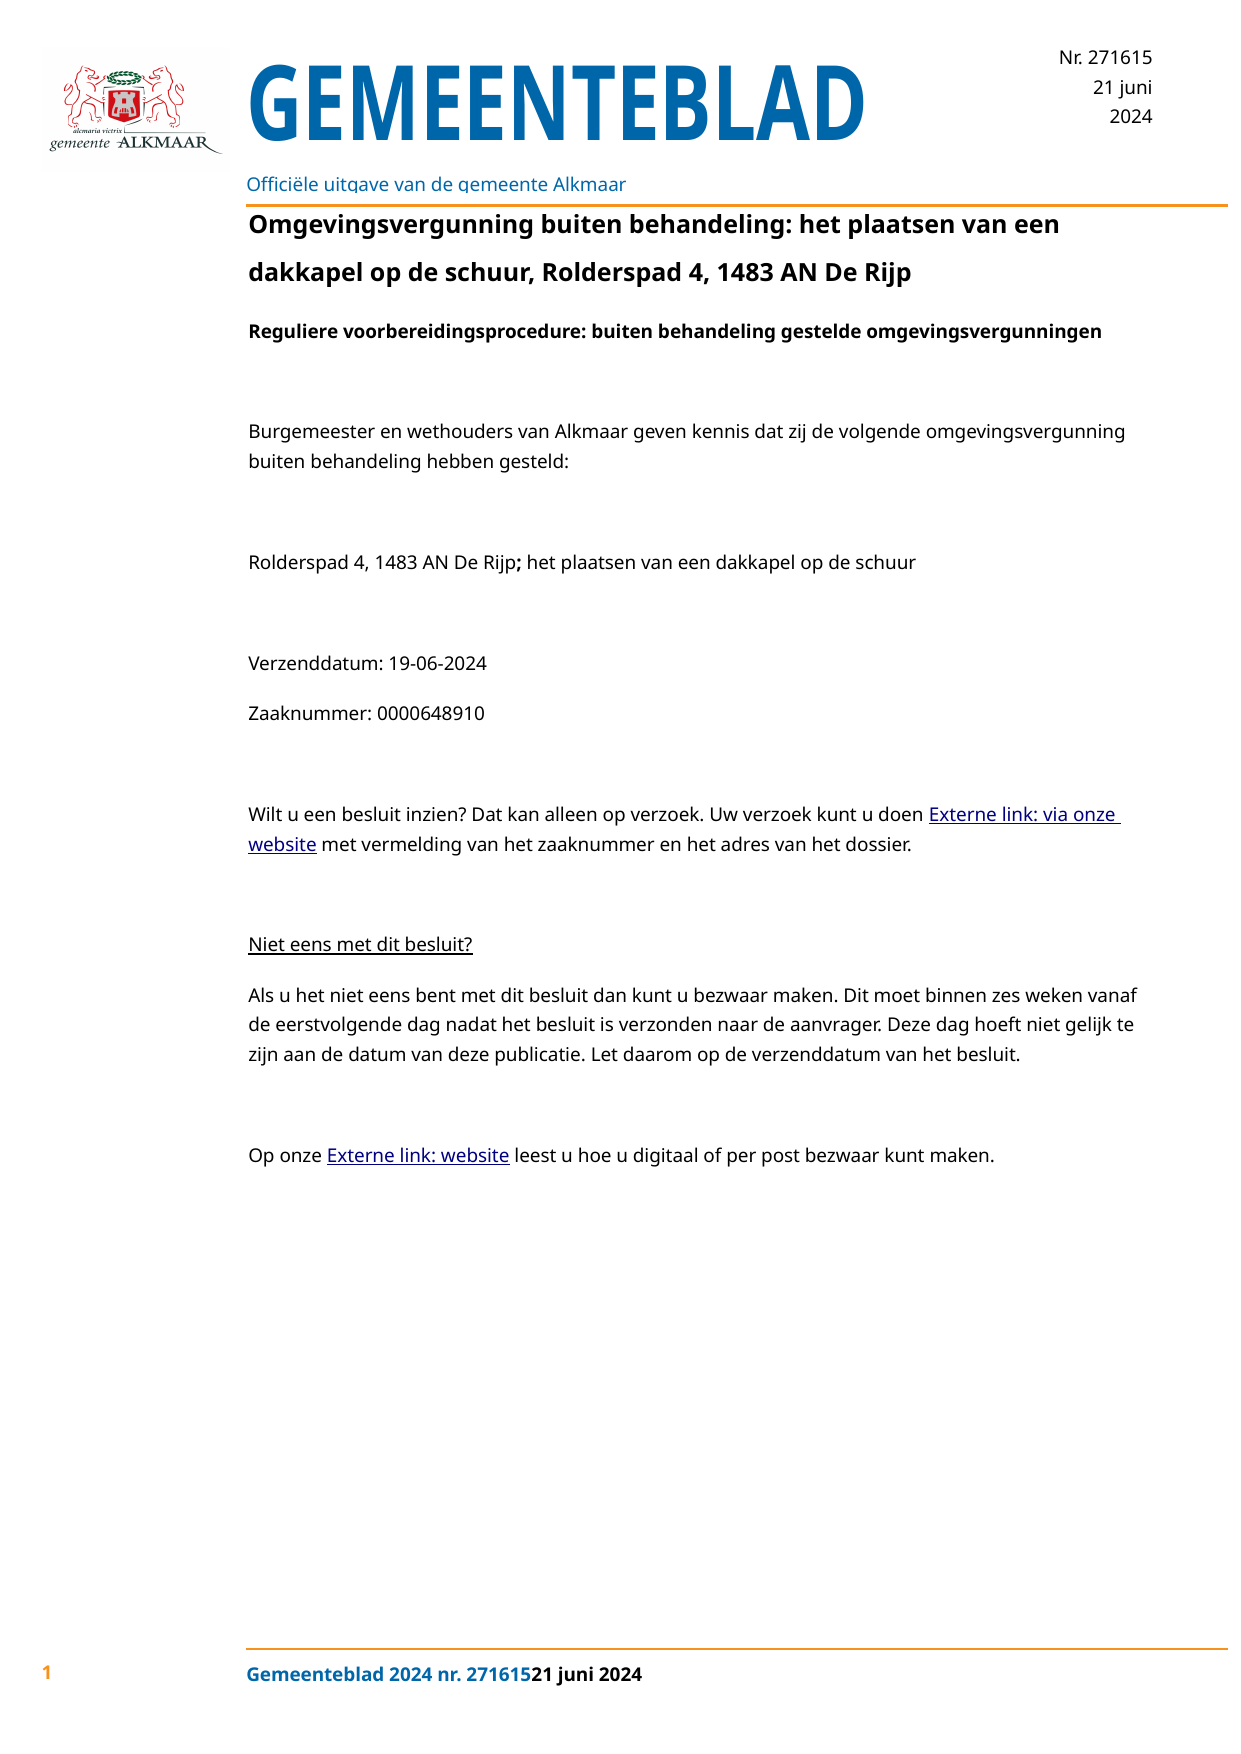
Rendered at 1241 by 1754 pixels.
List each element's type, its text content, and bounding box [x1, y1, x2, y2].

text Zaaknummer: 0000648910 [248, 700, 1152, 726]
text Omgevingsvergunning buiten behandeling: het plaatsen van een dakkapel op de schuur, Rolderspad 4, 1483 AN De Rijp [248, 207, 1152, 288]
text Verzenddatum: 19-06-2024 [248, 650, 1152, 676]
text Als u het niet eens bent met dit besluit dan kunt u bezwaar maken. Dit moet binnen zes weken vanaf de eerstvolgende dag nadat het besluit is verzonden naar de aanvrager. Deze dag hoeft niet gelijk te zijn aan de datum van deze publicatie. Let daarom op de verzenddatum van het besluit. [248, 982, 1152, 1067]
text Reguliere voorbereidingsprocedure: buiten behandeling gestelde omgevingsvergunningen [248, 318, 1152, 344]
text Niet eens met dit besluit? [248, 932, 1152, 957]
text Op onze Externe link: website leest u hoe u digitaal of per post bezwaar kunt maken. [248, 1142, 1152, 1168]
text Wilt u een besluit inzien? Dat kan alleen op verzoek. Uw verzoek kunt u doen Externe link: via onze website met vermelding van het zaaknummer en het adres van het dossier. [248, 801, 1152, 857]
text Rolderspad 4, 1483 AN De Rijp; het plaatsen van een dakkapel op de schuur [248, 549, 1152, 575]
text Burgemeester en wethouders van Alkmaar geven kennis dat zij de volgende omgevingsvergunning buiten behandeling hebben gesteld: [248, 419, 1152, 474]
picture [41, 47, 231, 172]
